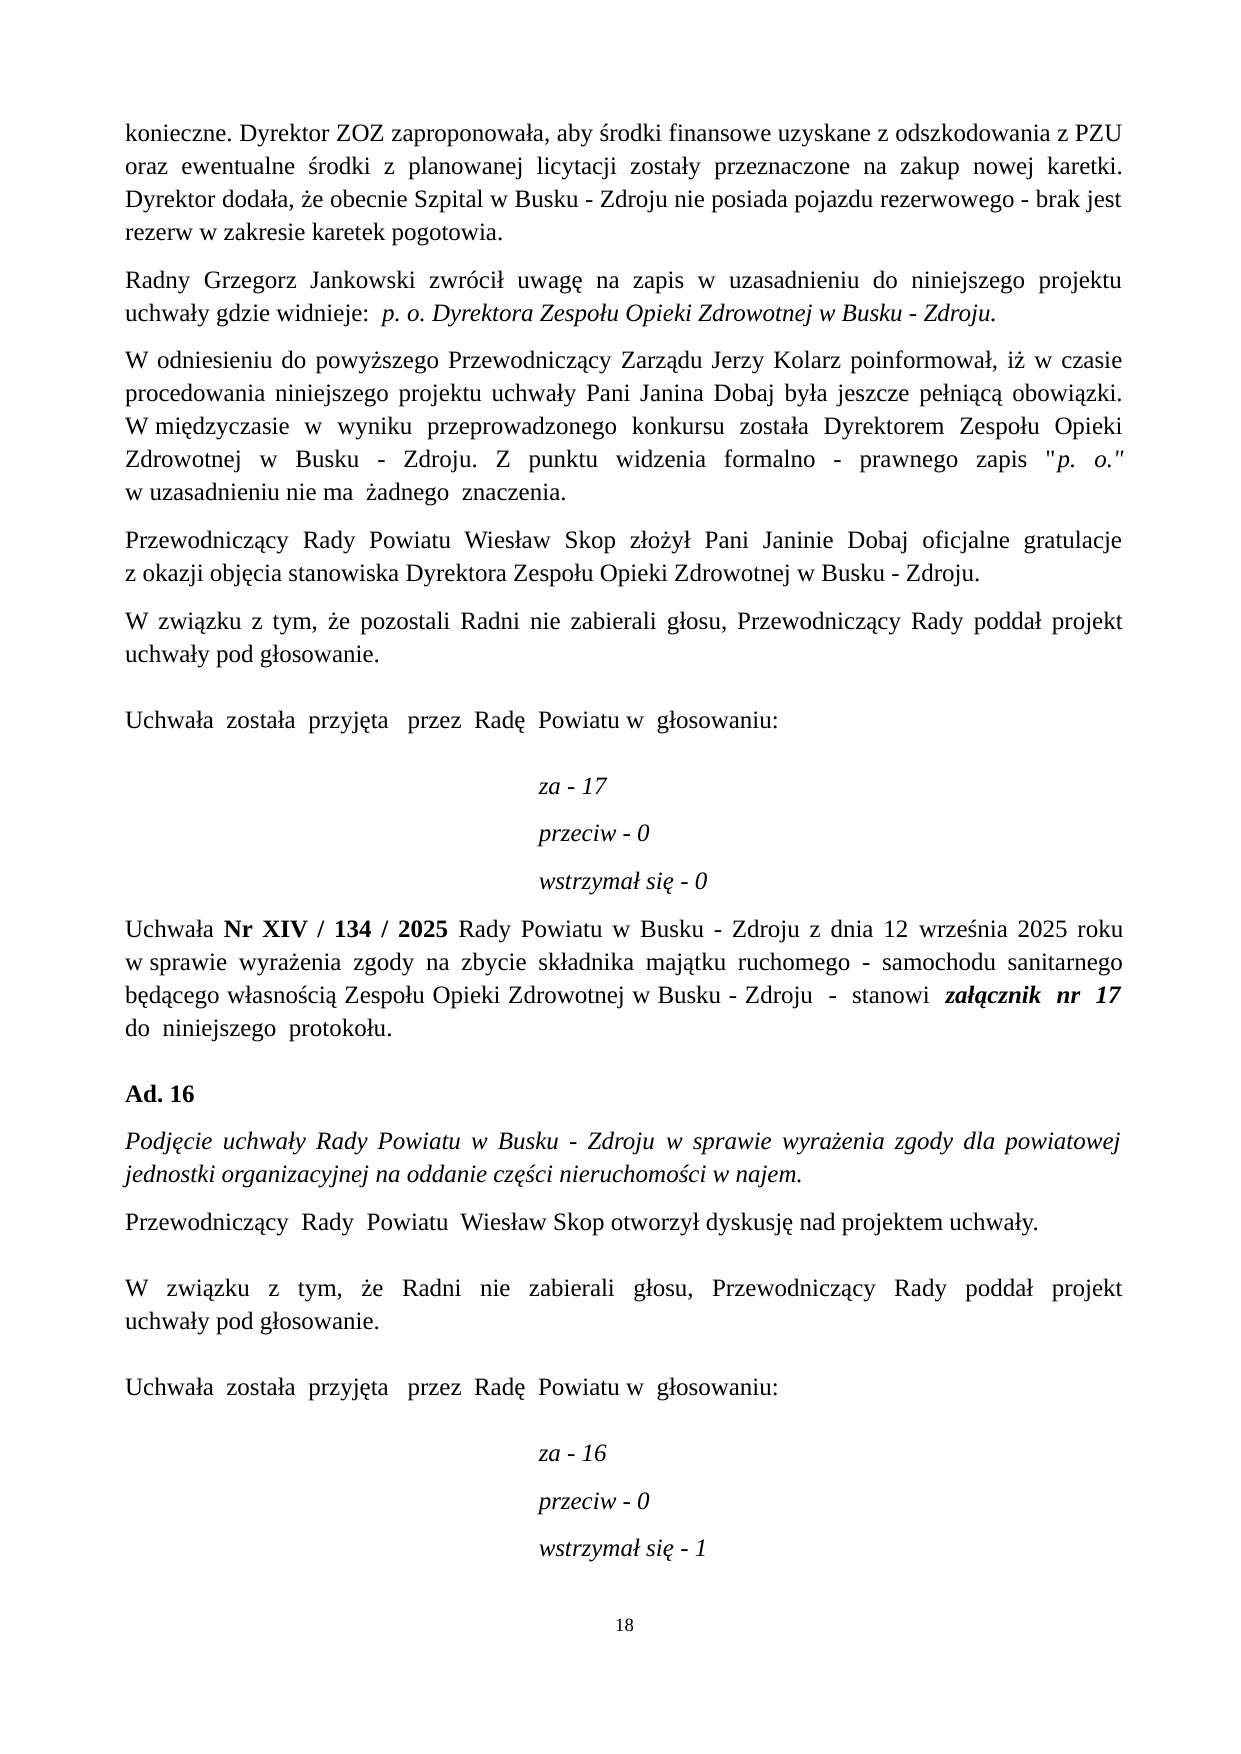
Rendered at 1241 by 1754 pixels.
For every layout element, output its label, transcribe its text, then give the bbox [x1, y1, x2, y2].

list Uchwała została przyjęta przez Radę Powiatu w głosowaniu: [125, 705, 1123, 733]
text Przewodniczący Rady Powiatu Wiesław Skop złożył Pani Janinie Dobaj oficjalne gratulacje z okazji objęcia stanowiska Dyrektora Zespołu Opieki Zdrowotnej w Busku - Zdroju. [125, 525, 1123, 587]
list wstrzymał się - 0 [538, 866, 1123, 895]
list za - 16 [538, 1438, 1123, 1467]
text Radny Grzegorz Jankowski zwrócił uwagę na zapis w uzasadnieniu do niniejszego projektu uchwały gdzie widnieje: p. o. Dyrektora Zespołu Opieki Zdrowotnej w Busku - Zdroju. [125, 265, 1123, 327]
list Uchwała została przyjęta przez Radę Powiatu w głosowaniu: [125, 1372, 1123, 1401]
list Ad. 16 [125, 1079, 1123, 1107]
text konieczne. Dyrektor ZOZ zaproponowała, aby środki finansowe uzyskane z odszkodowania z PZU oraz ewentualne środki z planowanej licytacji zostały przeznaczone na zakup nowej karetki. Dyrektor dodała, że obecnie Szpital w Busku - Zdroju nie posiada pojazdu rezerwowego - brak jest rezerw w zakresie karetek pogotowia. [125, 118, 1123, 246]
list Przewodniczący Rady Powiatu Wiesław Skop otworzył dyskusję nad projektem uchwały. [125, 1207, 1123, 1236]
list przeciw - 0 [538, 1486, 1123, 1514]
list za - 17 [538, 771, 1123, 799]
list Podjęcie uchwały Rady Powiatu w Busku - Zdroju w sprawie wyrażenia zgody dla powiatowej jednostki organizacyjnej na oddanie części nieruchomości w najem. [125, 1126, 1123, 1188]
list wstrzymał się - 1 [538, 1533, 1123, 1562]
text W odniesieniu do powyższego Przewodniczący Zarządu Jerzy Kolarz poinformował, iż w czasie procedowania niniejszego projektu uchwały Pani Janina Dobaj była jeszcze pełniącą obowiązki. W międzyczasie w wyniku przeprowadzonego konkursu została Dyrektorem Zespołu Opieki Zdrowotnej w Busku - Zdroju. Z punktu widzenia formalno - prawnego zapis "p. o." w uzasadnieniu nie ma żadnego znaczenia. [125, 345, 1123, 506]
list Uchwała Nr XIV / 134 / 2025 Rady Powiatu w Busku - Zdroju z dnia 12 września 2025 roku w sprawie wyrażenia zgody na zbycie składnika majątku ruchomego - samochodu sanitarnego będącego własnością Zespołu Opieki Zdrowotnej w Busku - Zdroju - stanowi załącznik nr 17 do niniejszego protokołu. [89, 914, 1123, 1041]
list przeciw - 0 [538, 818, 1123, 847]
list W związku z tym, że pozostali Radni nie zabierali głosu, Przewodniczący Rady poddał projekt uchwały pod głosowanie. [125, 606, 1123, 667]
list W związku z tym, że Radni nie zabierali głosu, Przewodniczący Rady poddał projekt uchwały pod głosowanie. [125, 1273, 1123, 1335]
